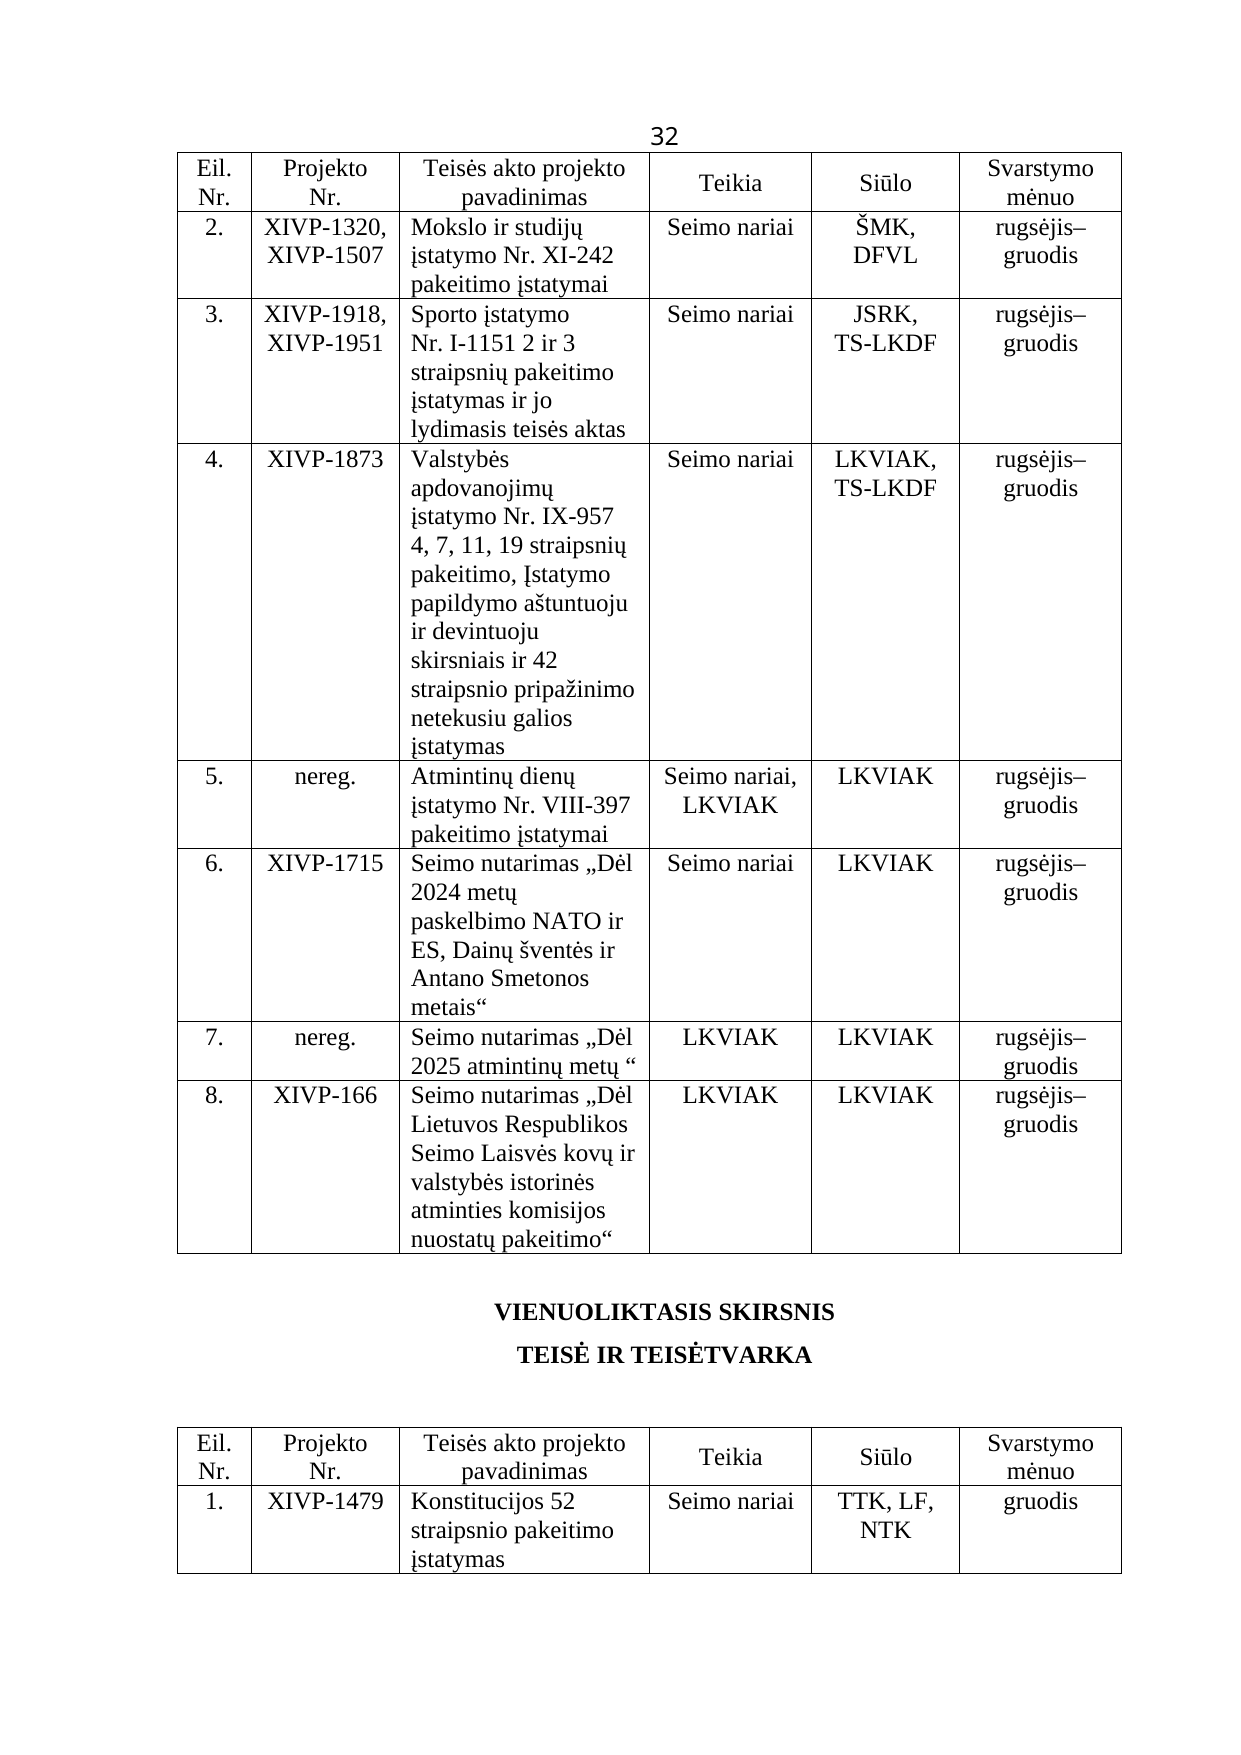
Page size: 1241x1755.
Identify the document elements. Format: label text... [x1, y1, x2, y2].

table_cell 8. [178, 1081, 251, 1253]
table_cell Seimo nariai [650, 444, 811, 760]
table_cell ŠMK, DFVL [812, 212, 959, 298]
table_cell XIVP-1715 [252, 849, 399, 1021]
table_cell XIVP-1873 [252, 444, 399, 760]
table_header Projekto Nr. [252, 1428, 399, 1485]
table_cell nereg. [252, 1022, 399, 1079]
table_cell rugsėjis–gruodis [960, 849, 1121, 1021]
table_cell LKVIAK [650, 1081, 811, 1253]
table_header Siūlo [812, 153, 959, 211]
table_cell 4. [178, 444, 251, 760]
table_cell XIVP-1479 [252, 1486, 399, 1572]
table_cell Seimo nariai [650, 299, 811, 443]
table_cell LKVIAK [812, 849, 959, 1021]
table_cell LKVIAK [650, 1022, 811, 1079]
table_header Siūlo [812, 1428, 959, 1485]
table_header Teisės akto projekto pavadinimas [400, 153, 649, 211]
table_cell rugsėjis–gruodis [960, 1022, 1121, 1079]
table_cell 3. [178, 299, 251, 443]
table_cell 1. [178, 1486, 251, 1572]
table_header Projekto Nr. [252, 153, 399, 211]
table_cell rugsėjis–gruodis [960, 761, 1121, 847]
table_cell gruodis [960, 1486, 1121, 1572]
table_cell rugsėjis–gruodis [960, 299, 1121, 443]
table_cell LKVIAK [812, 761, 959, 847]
table_cell Mokslo ir studijų įstatymo Nr. XI-242 pakeitimo įstatymai [400, 212, 649, 298]
table_cell LKVIAK [812, 1022, 959, 1079]
table_header Teikia [650, 153, 811, 211]
table_cell Seimo nariai [650, 849, 811, 1021]
table_cell Atmintinų dienų įstatymo Nr. VIII-397 pakeitimo įstatymai [400, 761, 649, 847]
table_cell JSRK, TS-LKDF [812, 299, 959, 443]
table_cell TTK, LF, NTK [812, 1486, 959, 1572]
table_header Svarstymo mėnuo [960, 1428, 1121, 1485]
table_cell rugsėjis–gruodis [960, 1081, 1121, 1253]
table_cell Seimo nutarimas „Dėl 2025 atmintinų metų “ [400, 1022, 649, 1079]
table_cell Sporto įstatymo Nr. I-1151 2 ir 3 straipsnių pakeitimo įstatymas ir jo lydimasis teisės aktas [400, 299, 649, 443]
table_cell LKVIAK, TS-LKDF [812, 444, 959, 760]
table_cell nereg. [252, 761, 399, 847]
table_cell 7. [178, 1022, 251, 1079]
table_cell XIVP-1320, XIVP-1507 [252, 212, 399, 298]
table_cell XIVP-166 [252, 1081, 399, 1253]
table_cell rugsėjis–gruodis [960, 444, 1121, 760]
table_cell Seimo nariai, LKVIAK [650, 761, 811, 847]
table_cell XIVP-1918, XIVP-1951 [252, 299, 399, 443]
table_header Eil. Nr. [178, 153, 251, 211]
table_cell Valstybės apdovanojimų įstatymo Nr. IX-957 4, 7, 11, 19 straipsnių pakeitimo, Įstatymo papildymo aštuntuoju ir devintuoju skirsniais ir 42 straipsnio pripažinimo netekusiu galios įstatymas [400, 444, 649, 760]
table_cell Seimo nariai [650, 212, 811, 298]
table_header Teisės akto projekto pavadinimas [400, 1428, 649, 1485]
table_cell LKVIAK [812, 1081, 959, 1253]
table_cell 2. [178, 212, 251, 298]
table_cell Seimo nutarimas „Dėl Lietuvos Respublikos Seimo Laisvės kovų ir valstybės istorinės atminties komisijos nuostatų pakeitimo“ [400, 1081, 649, 1253]
text VIENUOLIKTASIS SKIRSNIS [177, 1297, 1152, 1326]
table_cell Seimo nariai [650, 1486, 811, 1572]
table_cell 5. [178, 761, 251, 847]
table_header Eil. Nr. [178, 1428, 251, 1485]
table_header Teikia [650, 1428, 811, 1485]
table_cell 6. [178, 849, 251, 1021]
table_cell Konstitucijos 52 straipsnio pakeitimo įstatymas [400, 1486, 649, 1572]
table_cell Seimo nutarimas „Dėl 2024 metų paskelbimo NATO ir ES, Dainų šventės ir Antano Smetonos metais“ [400, 849, 649, 1021]
table_header Svarstymo mėnuo [960, 153, 1121, 211]
subtitle TEISĖ IR TEISĖTVARKA [177, 1340, 1152, 1369]
table_cell rugsėjis–gruodis [960, 212, 1121, 298]
